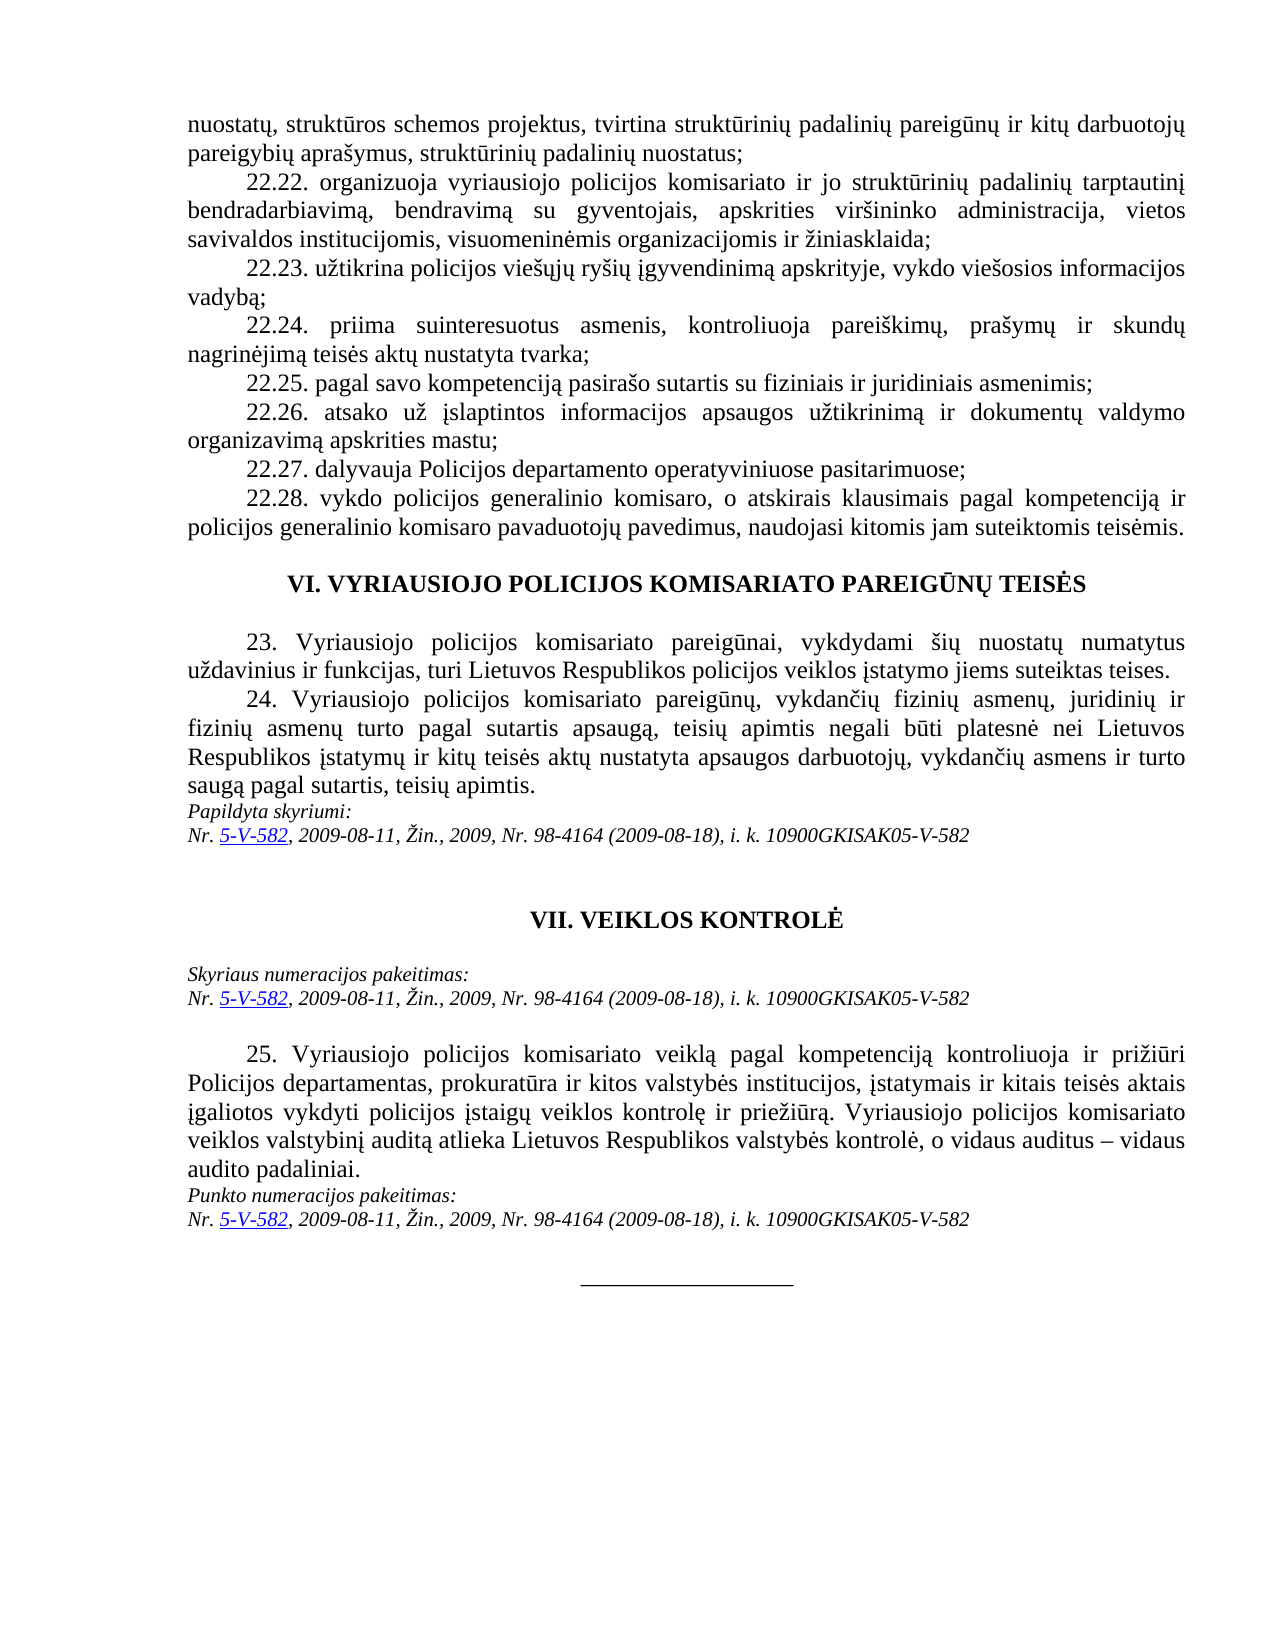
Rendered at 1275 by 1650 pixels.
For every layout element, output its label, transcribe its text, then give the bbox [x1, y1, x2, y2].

text Papildyta skyriumi: [187, 799, 1186, 823]
text 22.25. pagal savo kompetenciją pasirašo sutartis su fiziniais ir juridiniais asmenimis; [187, 368, 1186, 397]
text _________________ [187, 1260, 1186, 1288]
text Nr. 5-V-582, 2009-08-11, Žin., 2009, Nr. 98-4164 (2009-08-18), i. k. 10900GKISAK05-V-582 [187, 823, 1186, 847]
text VI. VYRIAUSIOJO POLICIJOS KOMISARIATO pareigūnų teisės [187, 569, 1186, 598]
text 22.28. vykdo policijos generalinio komisaro, o atskirais klausimais pagal kompetenciją ir policijos generalinio komisaro pavaduotojų pavedimus, naudojasi kitomis jam suteiktomis teisėmis. [187, 483, 1186, 540]
text 25. Vyriausiojo policijos komisariato veiklą pagal kompetenciją kontroliuoja ir prižiūri Policijos departamentas, prokuratūra ir kitos valstybės institucijos, įstatymais ir kitais teisės aktais įgaliotos vykdyti policijos įstaigų veiklos kontrolę ir priežiūrą. Vyriausiojo policijos komisariato veiklos valstybinį auditą atlieka Lietuvos Respublikos valstybės kontrolė, o vidaus auditus – vidaus audito padaliniai. [187, 1039, 1186, 1183]
text Punkto numeracijos pakeitimas: [187, 1183, 1186, 1207]
text VII. VEIKLOS KONTROLĖ [187, 905, 1186, 933]
text 22.26. atsako už įslaptintos informacijos apsaugos užtikrinimą ir dokumentų valdymo organizavimą apskrities mastu; [187, 397, 1186, 454]
text nuostatų, struktūros schemos projektus, tvirtina struktūrinių padalinių pareigūnų ir kitų darbuotojų pareigybių aprašymus, struktūrinių padalinių nuostatus; [187, 109, 1186, 167]
text 22.27. dalyvauja Policijos departamento operatyviniuose pasitarimuose; [187, 454, 1186, 483]
text 22.23. užtikrina policijos viešųjų ryšių įgyvendinimą apskrityje, vykdo viešosios informacijos vadybą; [187, 253, 1186, 310]
text 22.22. organizuoja vyriausiojo policijos komisariato ir jo struktūrinių padalinių tarptautinį bendradarbiavimą, bendravimą su gyventojais, apskrities viršininko administracija, vietos savivaldos institucijomis, visuomeninėmis organizacijomis ir žiniasklaida; [187, 167, 1186, 253]
text 22.24. priima suinteresuotus asmenis, kontroliuoja pareiškimų, prašymų ir skundų nagrinėjimą teisės aktų nustatyta tvarka; [187, 310, 1186, 368]
text Nr. 5-V-582, 2009-08-11, Žin., 2009, Nr. 98-4164 (2009-08-18), i. k. 10900GKISAK05-V-582 [187, 986, 1186, 1010]
text Skyriaus numeracijos pakeitimas: [187, 962, 1186, 986]
text 23. Vyriausiojo policijos komisariato pareigūnai, vykdydami šių nuostatų numatytus uždavinius ir funkcijas, turi Lietuvos Respublikos policijos veiklos įstatymo jiems suteiktas teises. [187, 627, 1186, 684]
text 24. Vyriausiojo policijos komisariato pareigūnų, vykdančių fizinių asmenų, juridinių ir fizinių asmenų turto pagal sutartis apsaugą, teisių apimtis negali būti platesnė nei Lietuvos Respublikos įstatymų ir kitų teisės aktų nustatyta apsaugos darbuotojų, vykdančių asmens ir turto saugą pagal sutartis, teisių apimtis. [187, 684, 1186, 799]
text Nr. 5-V-582, 2009-08-11, Žin., 2009, Nr. 98-4164 (2009-08-18), i. k. 10900GKISAK05-V-582 [187, 1207, 1186, 1231]
